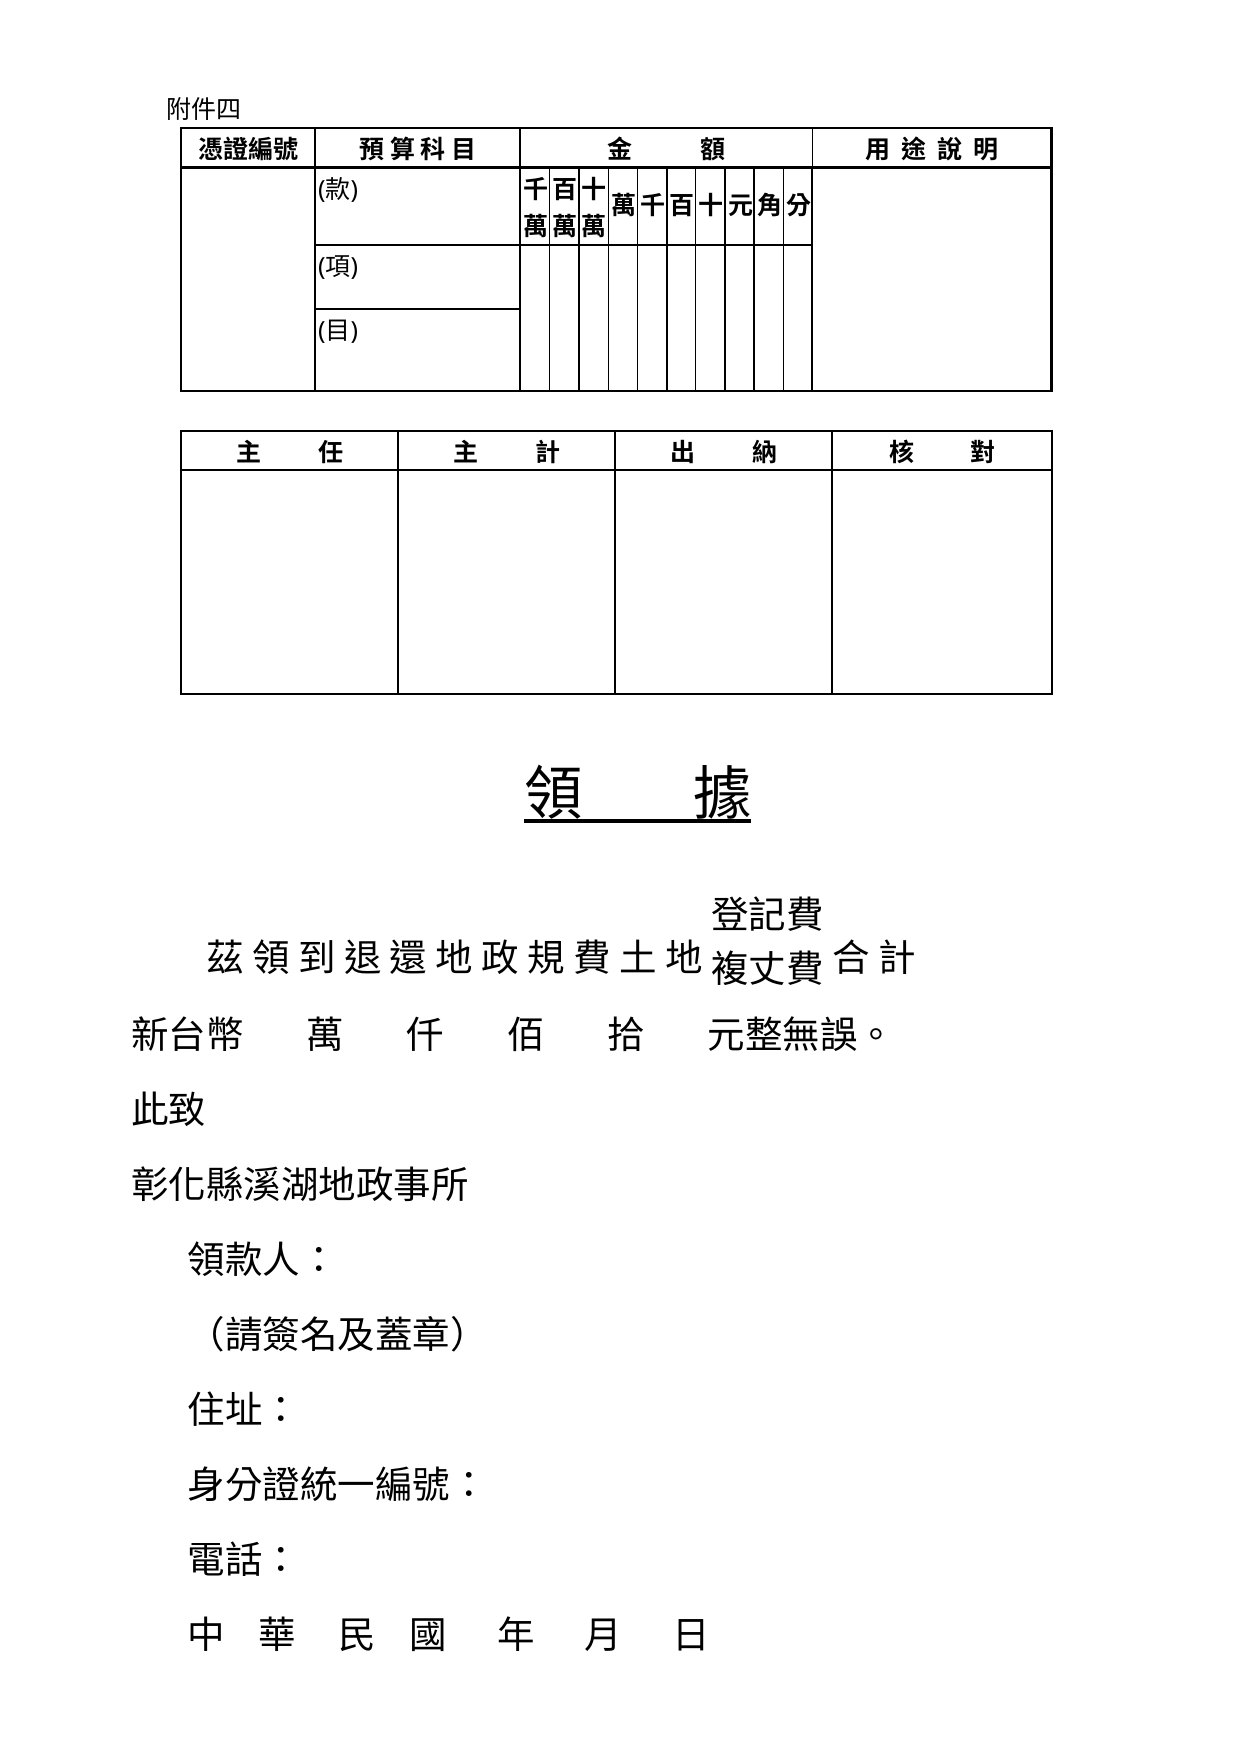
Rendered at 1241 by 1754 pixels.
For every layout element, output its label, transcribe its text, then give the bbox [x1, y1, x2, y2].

text 茲 領 到 退 還 地 政 規 費 土 地 登記費複丈費 合 計 [131, 882, 1200, 995]
table_header 金 額 [521, 129, 812, 166]
table_cell 千 [638, 169, 666, 243]
table_cell [550, 246, 578, 390]
table_header 核 對 [833, 432, 1051, 469]
table_cell 千萬 [521, 169, 549, 243]
table_cell 角 [755, 169, 783, 243]
text 住址： [75, 1370, 1200, 1445]
table_cell 十萬 [580, 169, 608, 243]
table_cell 十 [696, 169, 724, 243]
table_cell [833, 471, 1051, 693]
text 中 華 民 國 年 月 日 [75, 1595, 1200, 1670]
text 電話： [75, 1520, 1200, 1595]
table_cell [726, 246, 753, 390]
text 彰化縣溪湖地政事所 [131, 1145, 1200, 1220]
table_cell 元 [726, 169, 753, 243]
text （請簽名及蓋章） [75, 1295, 1200, 1370]
table_cell [668, 246, 695, 390]
table_cell [755, 246, 783, 390]
table_cell [696, 246, 724, 390]
table_cell 百 [668, 169, 695, 243]
text 領款人： [75, 1220, 1200, 1295]
table_cell [521, 246, 549, 390]
table_cell [813, 169, 1050, 390]
table_header 憑證編號 [182, 129, 314, 166]
table_cell [580, 246, 608, 390]
text 領 據 [75, 732, 1200, 845]
table_cell (款) [316, 169, 519, 243]
table_header 主 計 [399, 432, 614, 469]
table_cell 萬 [609, 169, 637, 243]
table_cell [182, 471, 397, 693]
table_cell [609, 246, 637, 390]
text 新台幣 萬 仟 佰 拾 元整無誤。 [131, 995, 1200, 1070]
table_cell [616, 471, 831, 693]
table_cell [182, 169, 314, 390]
table_header 出 納 [616, 432, 831, 469]
table_cell [638, 246, 666, 390]
table_cell [784, 246, 811, 390]
table_header 預 算 科 目 [316, 129, 519, 166]
text 身分證統一編號： [75, 1445, 1200, 1520]
text 附件四 [75, 89, 1200, 127]
table_header 主 任 [182, 432, 397, 469]
table_cell 分 [784, 169, 811, 243]
table_header 用 途 說 明 [813, 129, 1050, 166]
table_cell 百萬 [550, 169, 578, 243]
text 此致 [131, 1070, 1200, 1145]
table_cell [399, 471, 614, 693]
table_cell (項) [316, 246, 519, 308]
table_cell (目) [316, 310, 519, 390]
